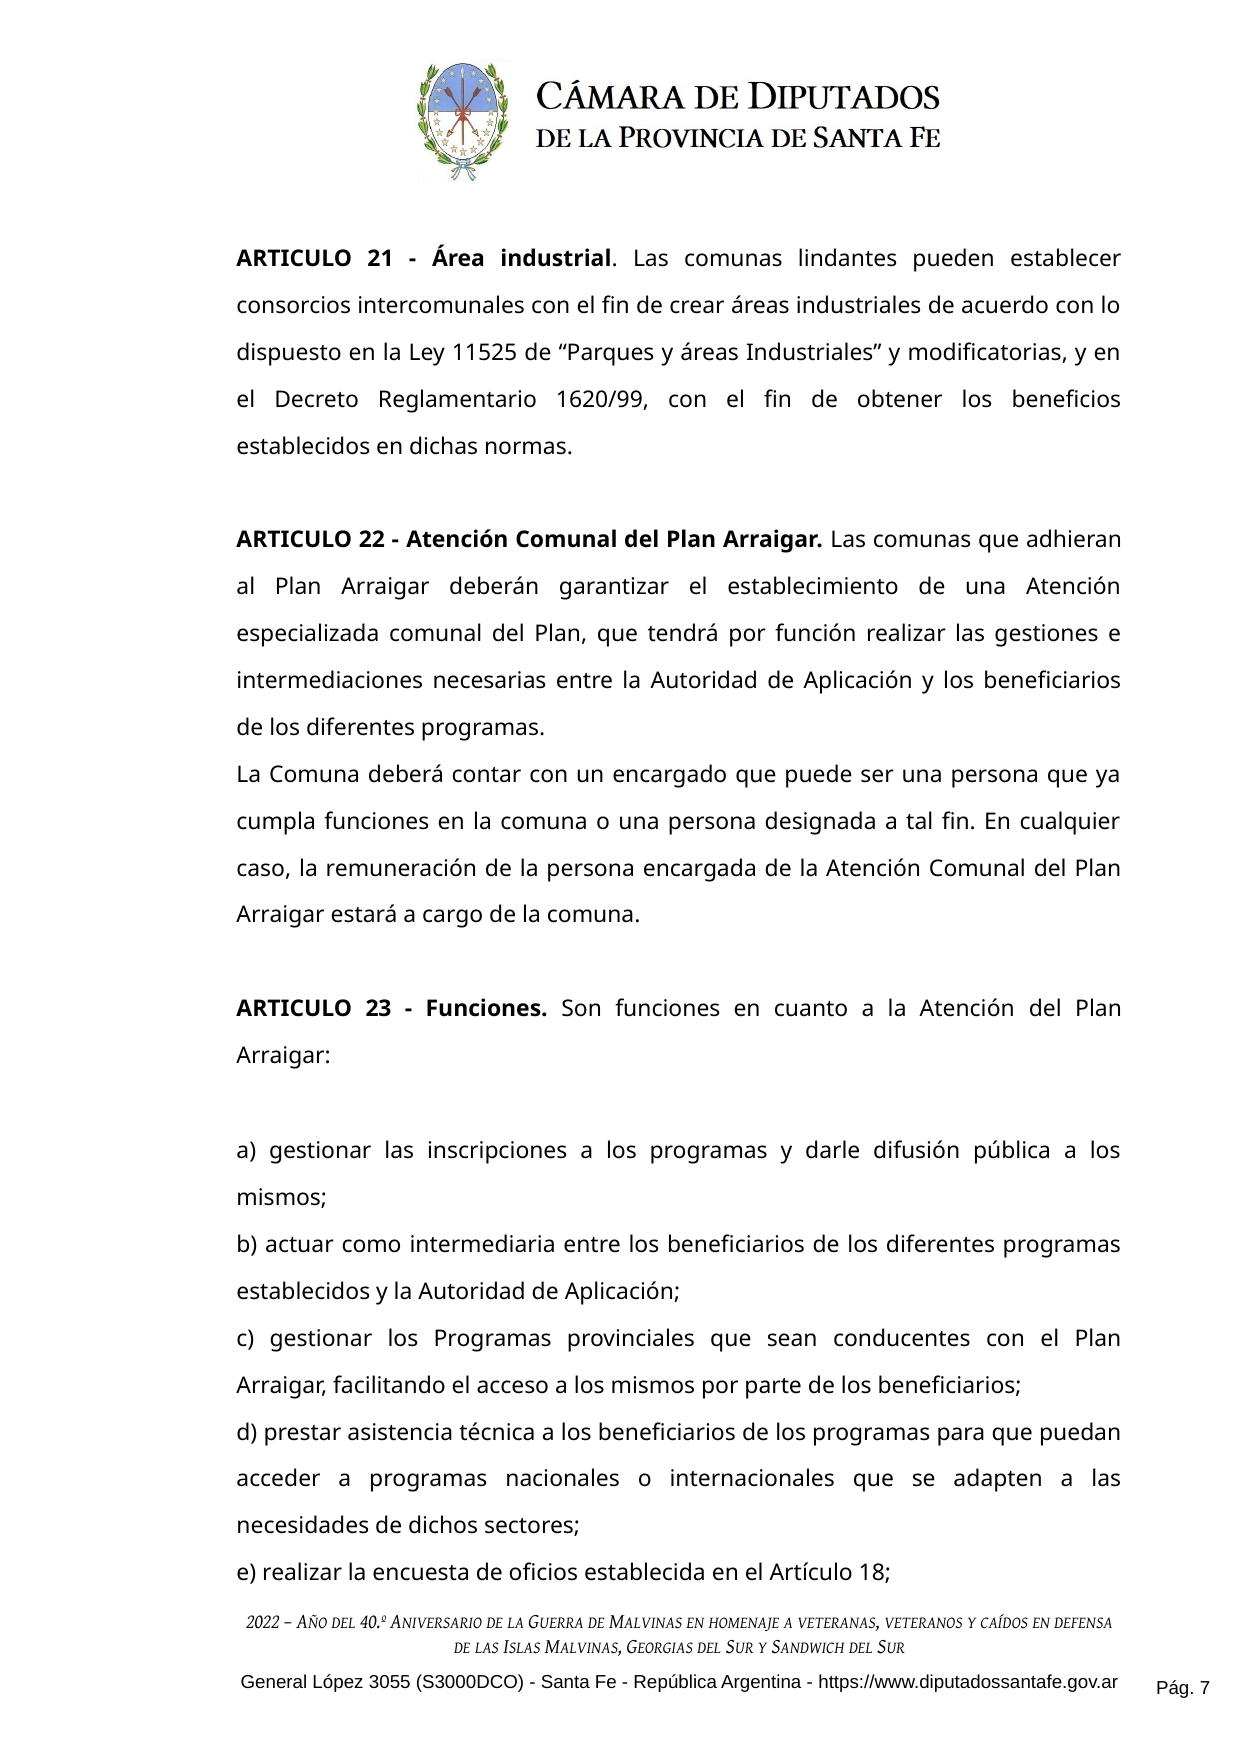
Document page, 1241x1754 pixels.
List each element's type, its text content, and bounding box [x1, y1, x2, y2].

text ARTICULO 23 - Funciones. Son funciones en cuanto a la Atención del Plan Arraigar: [236, 992, 1122, 1070]
text ARTICULO 21 - Área industrial. Las comunas lindantes pueden establecer consorcios intercomunales con el fin de crear áreas industriales de acuerdo con lo dispuesto en la Ley 11525 de “Parques y áreas Industriales” y modificatorias, y en el Decreto Reglamentario 1620/99, con el fin de obtener los beneficios establecidos en dichas normas. [236, 242, 1122, 461]
text d) prestar asistencia técnica a los beneficiarios de los programas para que puedan acceder a programas nacionales o internacionales que se adapten a las necesidades de dichos sectores; [236, 1415, 1122, 1540]
picture [413, 59, 945, 183]
text La Comuna deberá contar con un encargado que puede ser una persona que ya cumpla funciones en la comuna o una persona designada a tal fin. En cualquier caso, la remuneración de la persona encargada de la Atención Comunal del Plan Arraigar estará a cargo de la comuna. [236, 758, 1122, 930]
text a) gestionar las inscripciones a los programas y darle difusión pública a los mismos; [236, 1134, 1122, 1212]
text b) actuar como intermediaria entre los beneficiarios de los diferentes programas establecidos y la Autoridad de Aplicación; [236, 1228, 1122, 1306]
text ARTICULO 22 - Atención Comunal del Plan Arraigar. Las comunas que adhieran al Plan Arraigar deberán garantizar el establecimiento de una Atención especializada comunal del Plan, que tendrá por función realizar las gestiones e intermediaciones necesarias entre la Autoridad de Aplicación y los beneficiarios de los diferentes programas. [236, 523, 1122, 742]
text c) gestionar los Programas provinciales que sean conducentes con el Plan Arraigar, facilitando el acceso a los mismos por parte de los beneficiarios; [236, 1322, 1122, 1400]
text e) realizar la encuesta de oficios establecida en el Artículo 18; [236, 1556, 1122, 1587]
